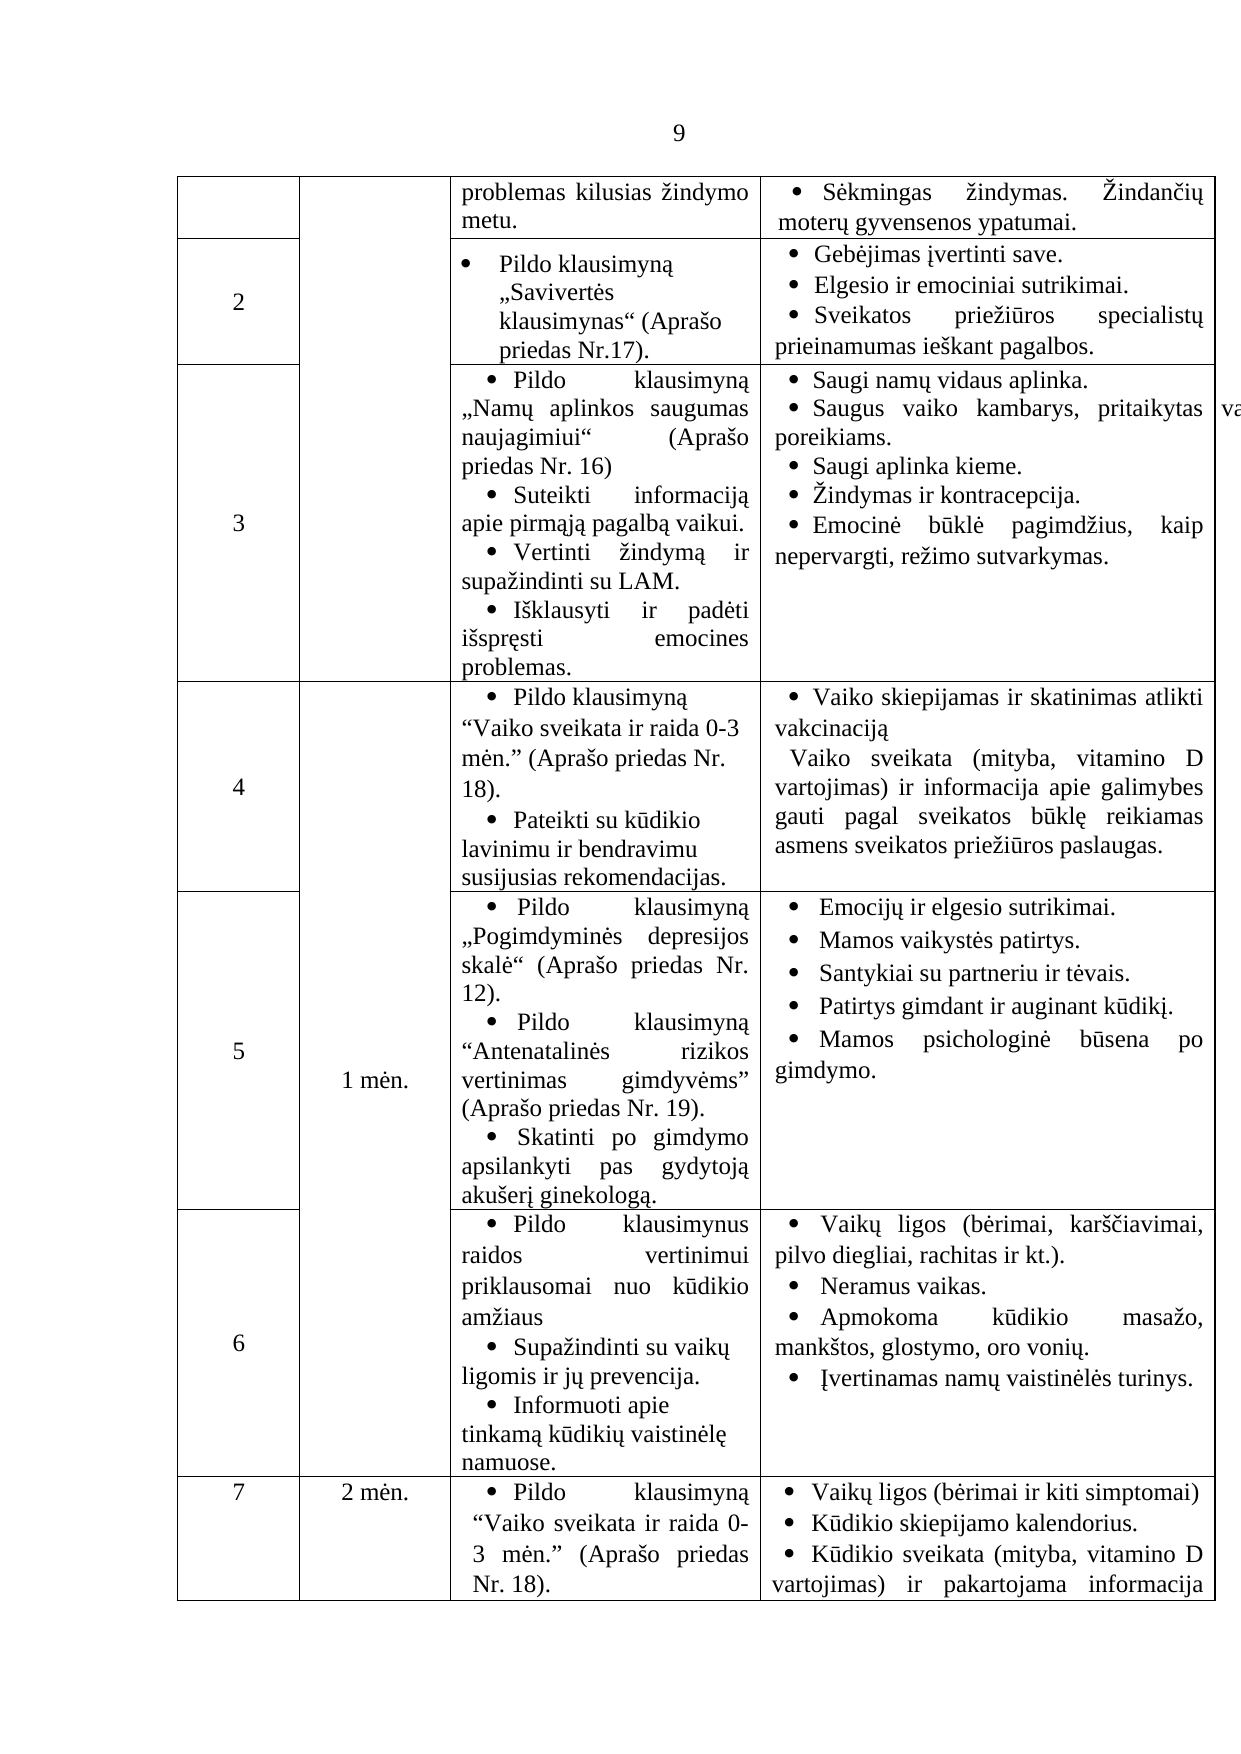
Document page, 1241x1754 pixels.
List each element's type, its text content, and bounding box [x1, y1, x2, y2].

table_cell  Vaikų ligos (bėrimai ir kiti simptomai)  Kūdikio skiepijamo kalendorius.  Kūdikio sveikata (mityba, vitamino D vartojimas) ir pakartojama informacija [761, 1477, 1214, 1600]
table_cell  Vaikų ligos (bėrimai, karščiavimai, pilvo diegliai, rachitas ir kt.).  Neramus vaikas.  Apmokoma kūdikio masažo, mankštos, glostymo, oro vonių.  Įvertinamas namų vaistinėlės turinys. [761, 1210, 1214, 1476]
table_cell 4 [178, 682, 299, 891]
table_cell  Pildo klausimyną „Pogimdyminės depresijos skalė“ (Aprašo priedas Nr. 12).  Pildo klausimyną “Antenatalinės rizikos vertinimas gimdyvėms” (Aprašo priedas Nr. 19).  Skatinti po gimdymo apsilankyti pas gydytoją akušerį ginekologą. [451, 892, 760, 1208]
table_cell [178, 177, 299, 238]
table_cell 5 [178, 892, 299, 1208]
table_cell  Sėkmingas žindymas. Žindančių moterų gyvensenos ypatumai. [761, 177, 1214, 238]
table_cell  Pildo klausimyną “Vaiko sveikata ir raida 0-3 mėn.” (Aprašo priedas Nr. 18).  Pateikti su kūdikio lavinimu ir bendravimu susijusias rekomendacijas. [451, 682, 760, 891]
table_cell 6 [178, 1210, 299, 1476]
table_cell [300, 177, 450, 681]
table_cell  Pildo klausimyną „Savivertės klausimynas“ (Aprašo priedas Nr.17). [451, 239, 760, 364]
table_cell problemas kilusias žindymo metu. [451, 177, 760, 238]
table_cell 1 mėn. [300, 682, 450, 1476]
table_cell  Emocijų ir elgesio sutrikimai.  Mamos vaikystės patirtys.  Santykiai su partneriu ir tėvais.  Patirtys gimdant ir auginant kūdikį.  Mamos psichologinė būsena po gimdymo. [761, 892, 1214, 1208]
table_cell 7 [178, 1477, 299, 1600]
table_cell  Vaiko skiepijamas ir skatinimas atlikti vakcinaciją Vaiko sveikata (mityba, vitamino D vartojimas) ir informacija apie galimybes gauti pagal sveikatos būklę reikiamas asmens sveikatos priežiūros paslaugas. [761, 682, 1214, 891]
table_cell  Pildo klausimyną “Vaiko sveikata ir raida 0-3 mėn.” (Aprašo priedas Nr. 18). [451, 1477, 760, 1600]
table_cell  Saugi namų vidaus aplinka.  Saugus vaiko kambarys, pritaikytas vaiko poreikiams.  Saugi aplinka kieme.  Žindymas ir kontracepcija.  Emocinė būklė pagimdžius, kaip nepervargti, režimo sutvarkymas. [761, 365, 1214, 681]
table_cell  Pildo klausimyną „Namų aplinkos saugumas naujagimiui“ (Aprašo priedas Nr. 16)  Suteikti informaciją apie pirmąją pagalbą vaikui.  Vertinti žindymą ir supažindinti su LAM.  Išklausyti ir padėti išspręsti emocines problemas. [451, 365, 760, 681]
table_cell 2 [178, 239, 299, 364]
table_cell 2 mėn. [300, 1477, 450, 1600]
table_cell  Gebėjimas įvertinti save.  Elgesio ir emociniai sutrikimai.  Sveikatos priežiūros specialistų prieinamumas ieškant pagalbos. [761, 239, 1214, 364]
table_cell 3 [178, 365, 299, 681]
table_cell  Pildo klausimynus raidos vertinimui priklausomai nuo kūdikio amžiaus  Supažindinti su vaikų ligomis ir jų prevencija.  Informuoti apie tinkamą kūdikių vaistinėlę namuose. [451, 1210, 760, 1476]
